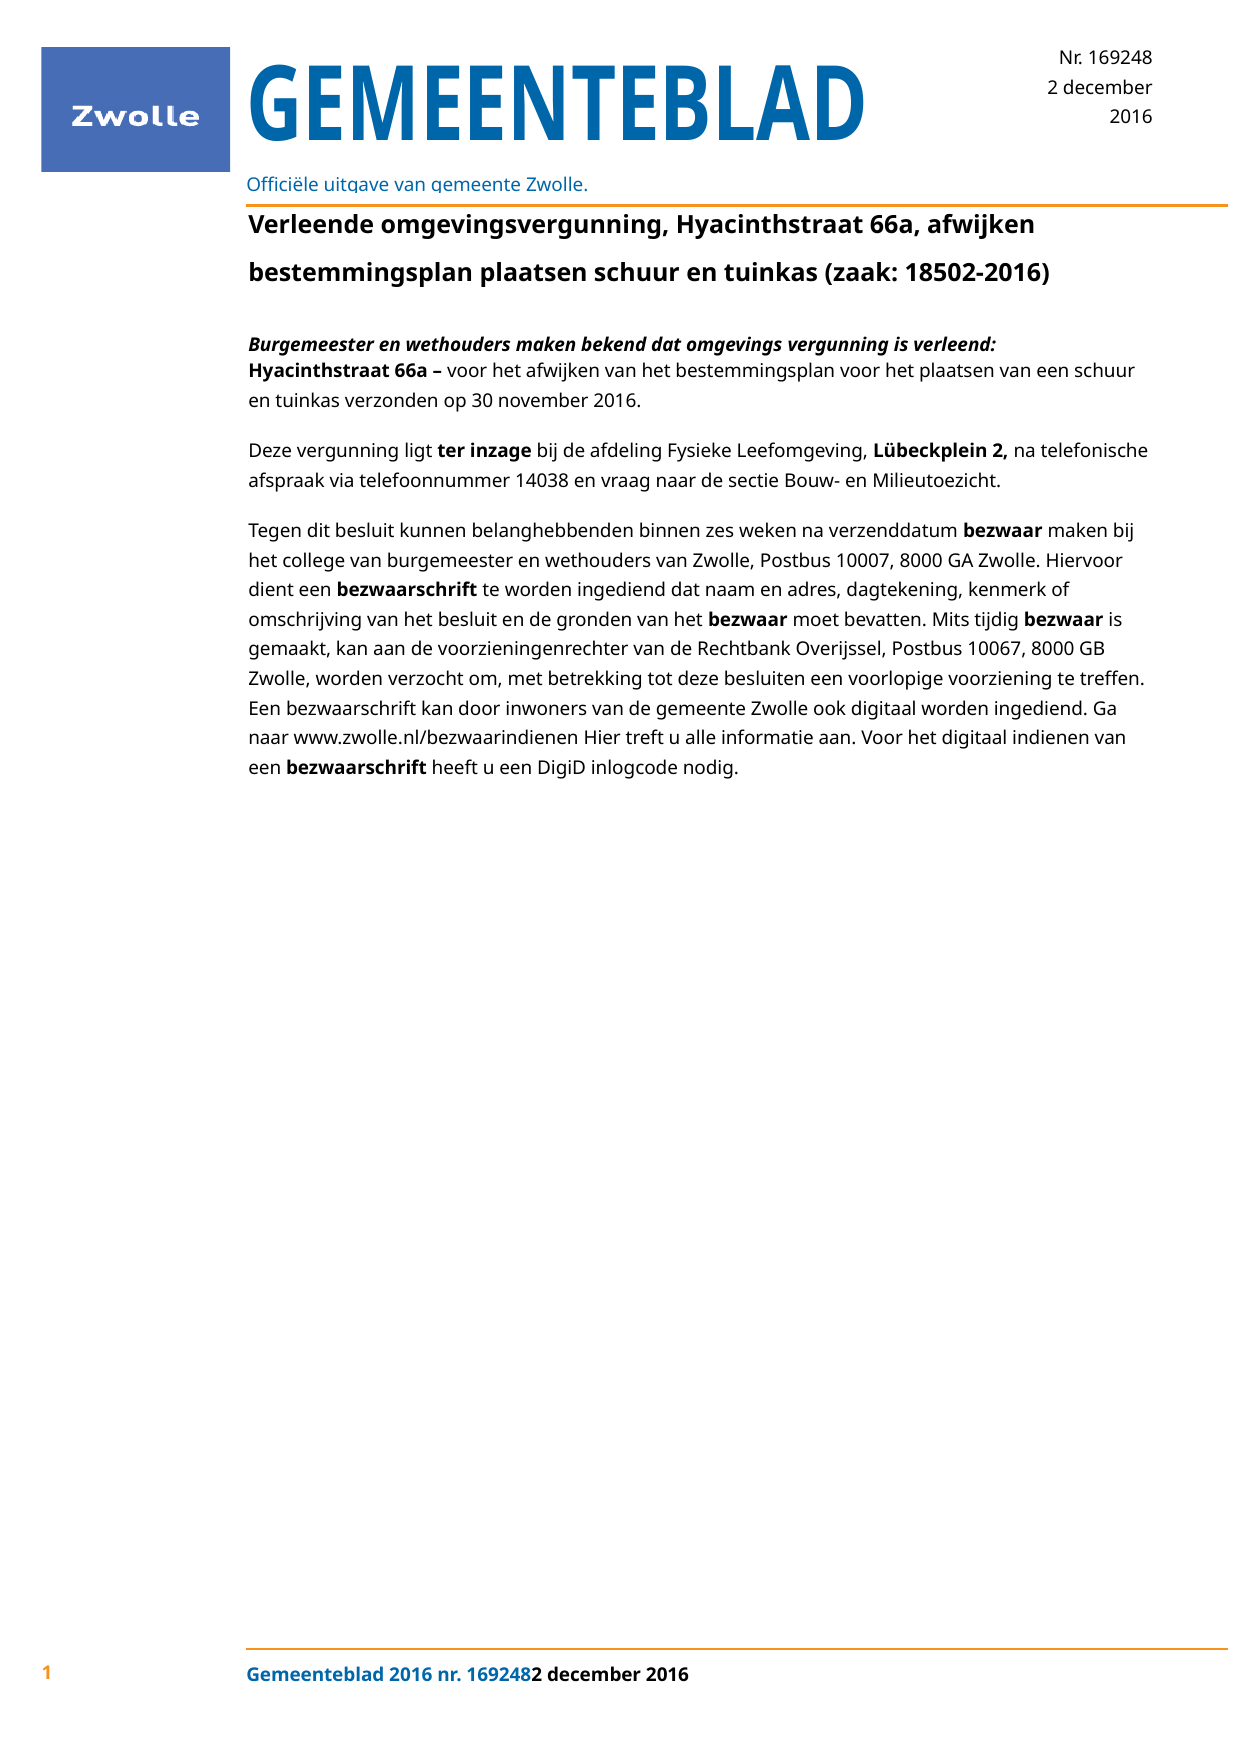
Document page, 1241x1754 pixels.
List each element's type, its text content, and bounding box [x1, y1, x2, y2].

text Deze vergunning ligt ter inzage bij de afdeling Fysieke Leefomgeving, Lübeckplein 2, na telefonische afspraak via telefoonnummer 14038 en vraag naar de sectie Bouw- en Milieutoezicht. [248, 437, 1152, 492]
picture [41, 47, 231, 172]
text Hyacinthstraat 66a – voor het afwijken van het bestemmingsplan voor het plaatsen van een schuur en tuinkas verzonden op 30 november 2016. [248, 357, 1152, 412]
text Verleende omgevingsvergunning, Hyacinthstraat 66a, afwijken bestemmingsplan plaatsen schuur en tuinkas (zaak: 18502-2016) [248, 207, 1152, 288]
text Burgemeester en wethouders maken bekend dat omgevings vergunning is verleend: [248, 331, 1152, 357]
text Tegen dit besluit kunnen belanghebbenden binnen zes weken na verzenddatum bezwaar maken bij het college van burgemeester en wethouders van Zwolle, Postbus 10007, 8000 GA Zwolle. Hiervoor dient een bezwaarschrift te worden ingediend dat naam en adres, dagtekening, kenmerk of omschrijving van het besluit en de gronden van het bezwaar moet bevatten. Mits tijdig bezwaar is gemaakt, kan aan de voorzieningenrechter van de Rechtbank Overijssel, Postbus 10067, 8000 GB Zwolle, worden verzocht om, met betrekking tot deze besluiten een voorlopige voorziening te treffen. Een bezwaarschrift kan door inwoners van de gemeente Zwolle ook digitaal worden ingediend. Ga naar www.zwolle.nl/bezwaarindienen Hier treft u alle informatie aan. Voor het digitaal indienen van een bezwaarschrift heeft u een DigiD inlogcode nodig. [248, 517, 1152, 779]
